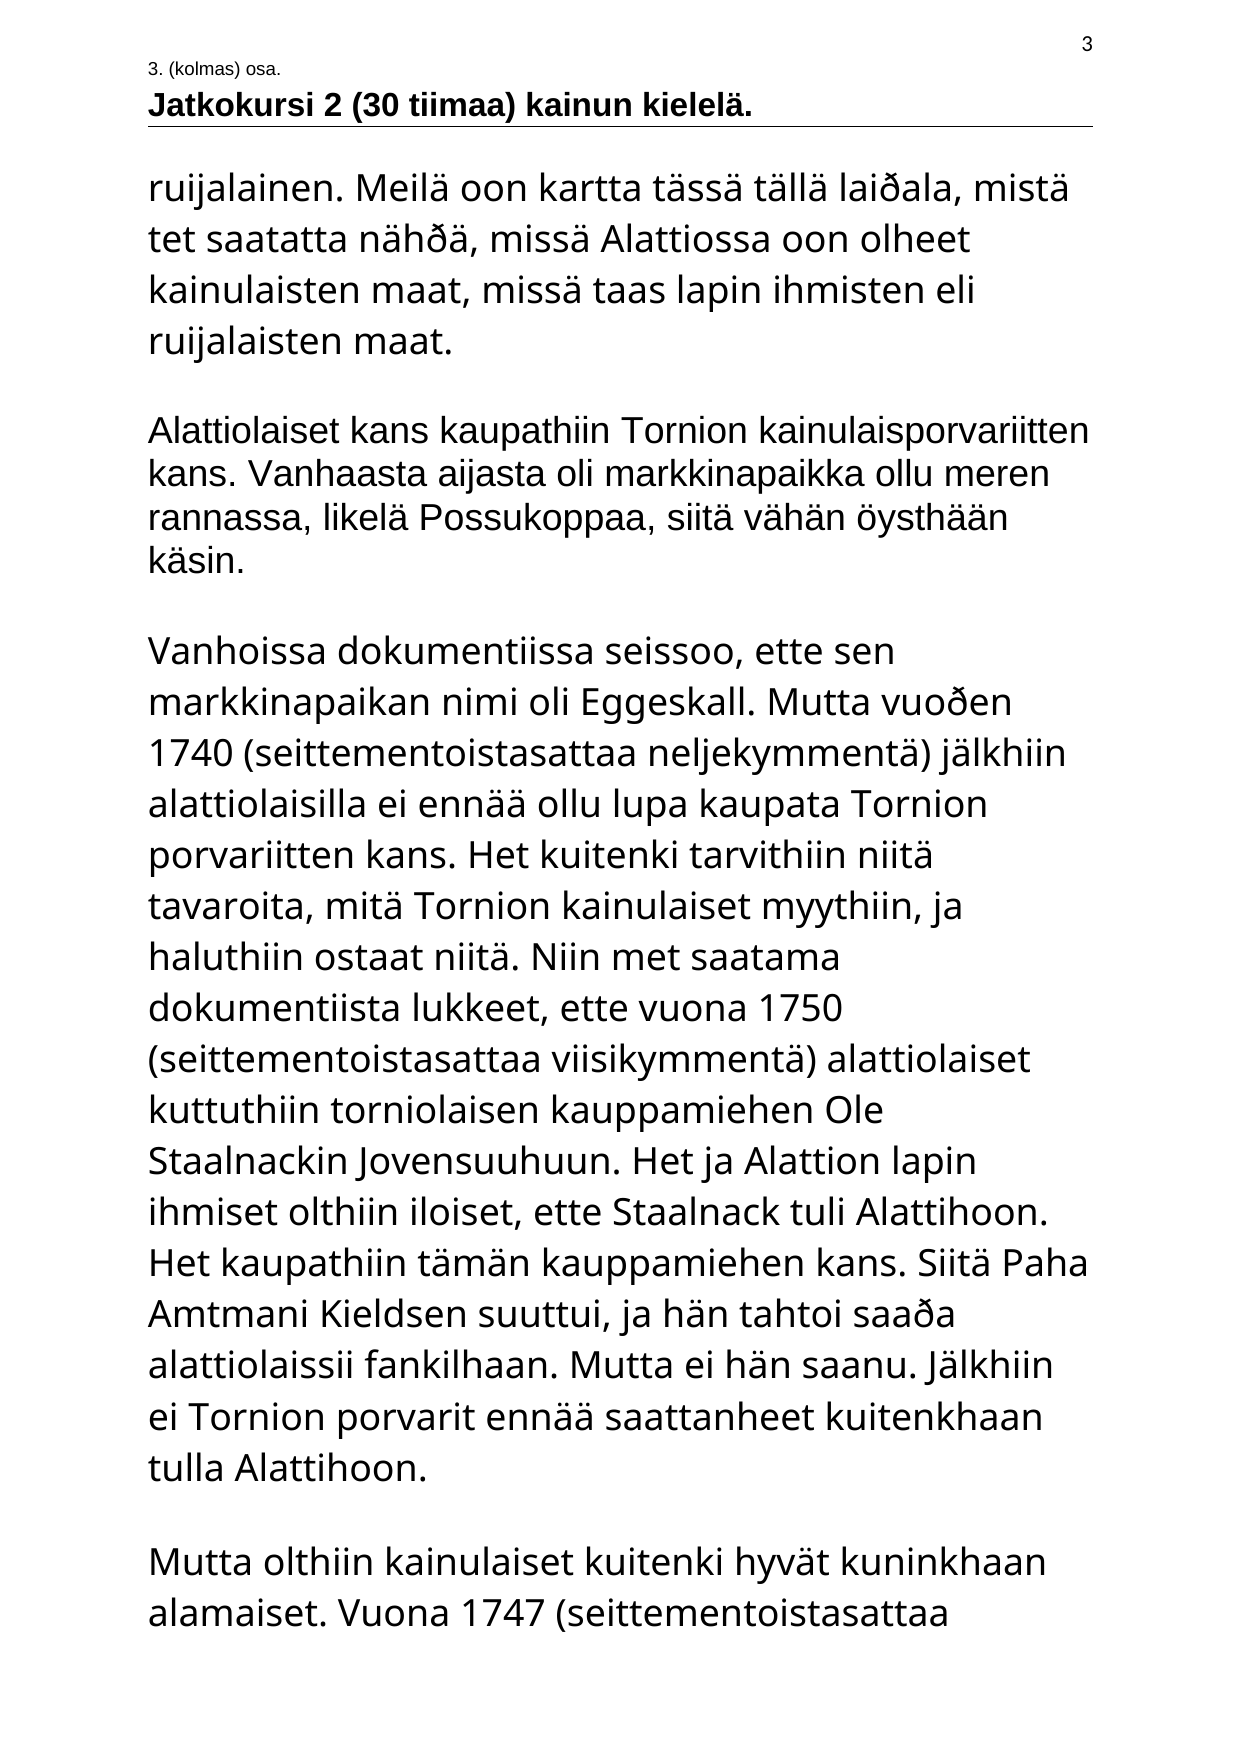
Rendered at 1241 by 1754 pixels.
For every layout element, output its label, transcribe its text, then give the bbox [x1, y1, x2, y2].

text Vanhoissa dokumentiissa seissoo, ette sen markkinapaikan nimi oli Eggeskall. Mutta vuoðen 1740 (seittementoistasattaa neljekymmentä) jälkhiin alattiolaisilla ei ennää ollu lupa kaupata Tornion porvariitten kans. Het kuitenki tarvithiin niitä tavaroita, mitä Tornion kainulaiset myythiin, ja haluthiin ostaat niitä. Niin met saatama dokumentiista lukkeet, ette vuona 1750 (seittementoistasattaa viisikymmentä) alattiolaiset kuttuthiin torniolaisen kauppamiehen Ole Staalnackin Jovensuuhuun. Het ja Alattion lapin ihmiset olthiin iloiset, ette Staalnack tuli Alattihoon. Het kaupathiin tämän kauppamiehen kans. Siitä Paha Amtmani Kieldsen suuttui, ja hän tahtoi saaða alattiolaissii fankilhaan. Mutta ei hän saanu. Jälkhiin ei Tornion porvarit ennää saattanheet kuitenkhaan tulla Alattihoon. [148, 624, 1093, 1492]
text Mutta olthiin kainulaiset kuitenki hyvät kuninkhaan alamaiset. Vuona 1747 (seittementoistasattaa [148, 1535, 1093, 1637]
text Alattiolaiset kans kaupathiin Tornion kainulaisporvariitten kans. Vanhaasta aijasta oli markkinapaikka ollu meren rannassa, likelä Possukoppaa, siitä vähän öysthään käsin. [148, 408, 1093, 581]
text ruijalainen. Meilä oon kartta tässä tällä laiðala, mistä tet saatatta nähðä, missä Alattiossa oon olheet kainulaisten maat, missä taas lapin ihmisten eli ruijalaisten maat. [148, 161, 1093, 365]
